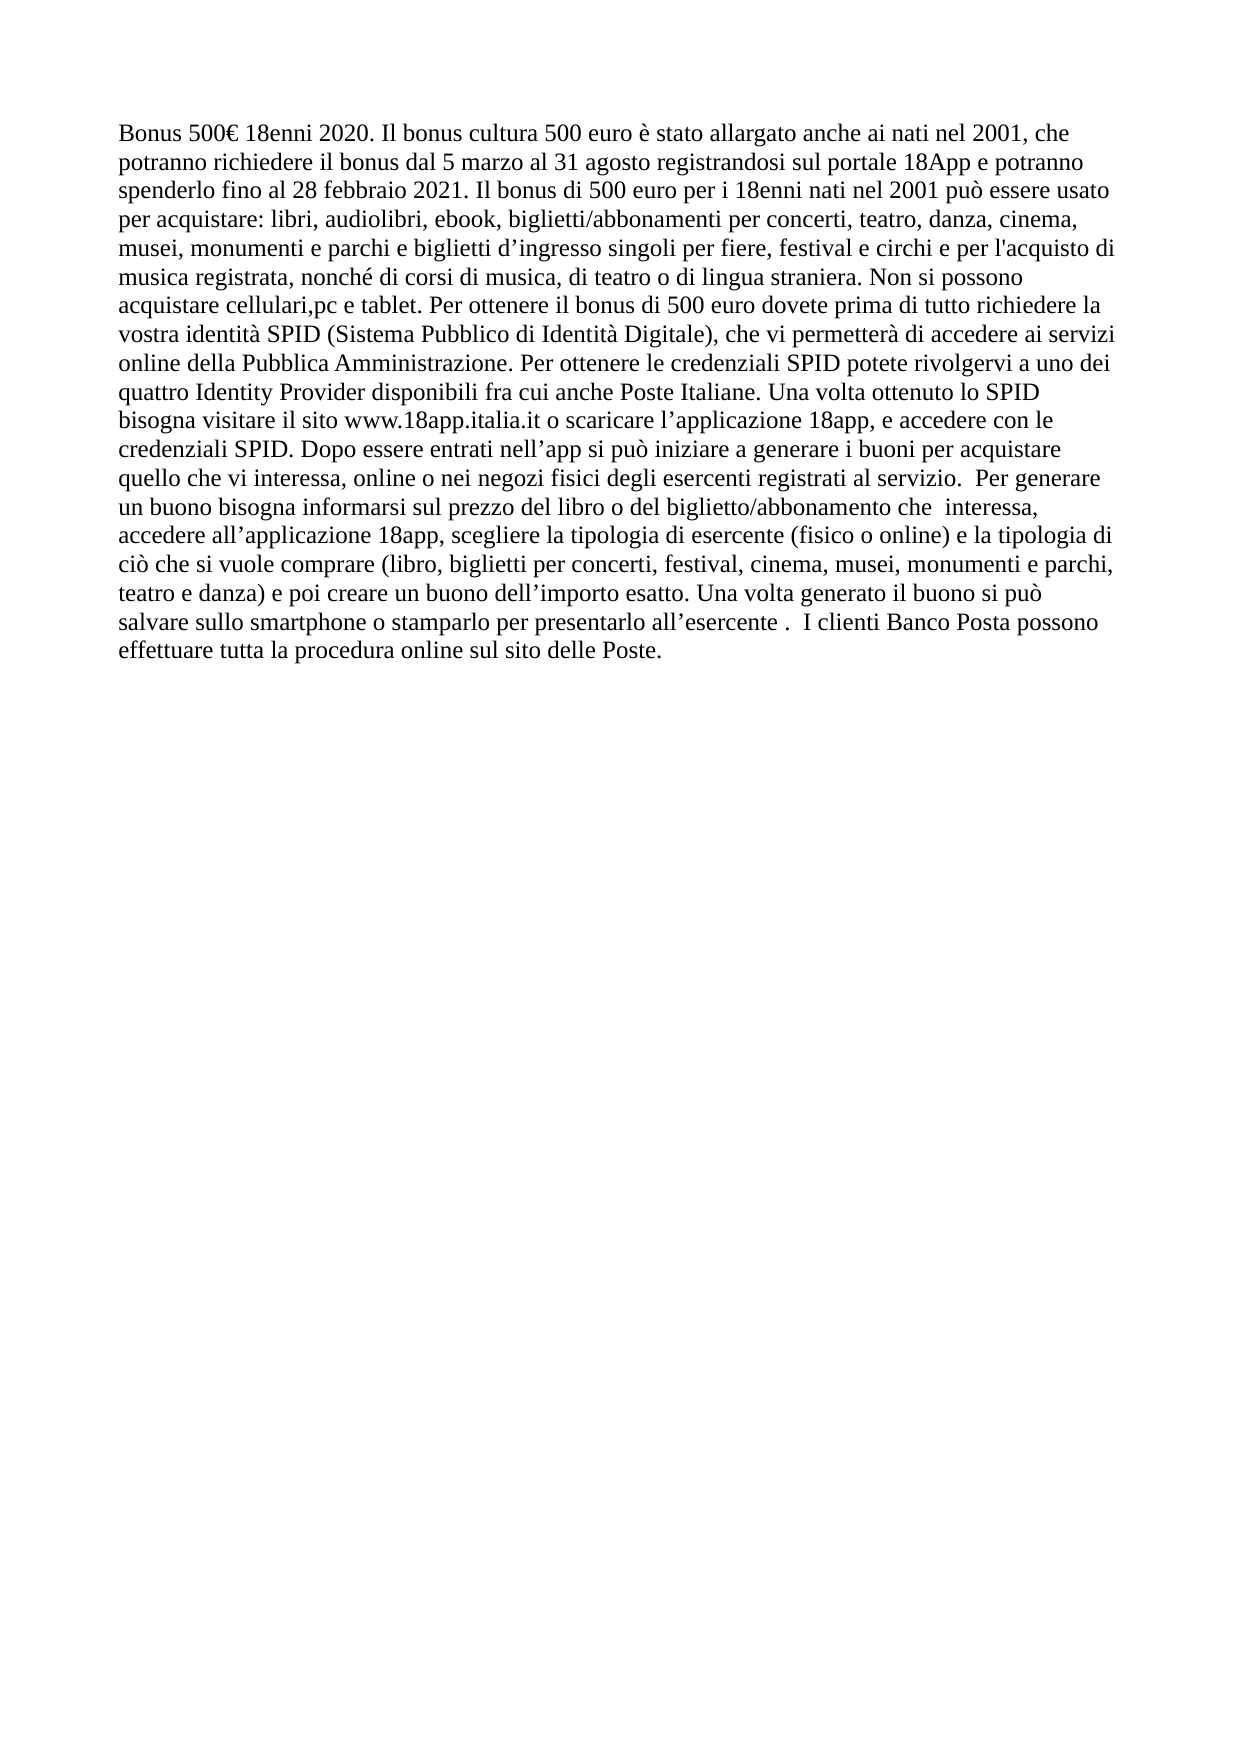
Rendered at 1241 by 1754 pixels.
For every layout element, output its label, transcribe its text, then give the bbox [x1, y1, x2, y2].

text Bonus 500€ 18enni 2020. Il bonus cultura 500 euro è stato allargato anche ai nati nel 2001, che potranno richiedere il bonus dal 5 marzo al 31 agosto registrandosi sul portale 18App e potranno spenderlo fino al 28 febbraio 2021. Il bonus di 500 euro per i 18enni nati nel 2001 può essere usato per acquistare: libri, audiolibri, ebook, biglietti/abbonamenti per concerti, teatro, danza, cinema, musei, monumenti e parchi e biglietti d’ingresso singoli per fiere, festival e circhi e per l'acquisto di musica registrata, nonché di corsi di musica, di teatro o di lingua straniera. Non si possono acquistare cellulari,pc e tablet. Per ottenere il bonus di 500 euro dovete prima di tutto richiedere la vostra identità SPID (Sistema Pubblico di Identità Digitale), che vi permetterà di accedere ai servizi online della Pubblica Amministrazione. Per ottenere le credenziali SPID potete rivolgervi a uno dei quattro Identity Provider disponibili fra cui anche Poste Italiane. Una volta ottenuto lo SPID bisogna visitare il sito www.18app.italia.it o scaricare l’applicazione 18app, e accedere con le credenziali SPID. Dopo essere entrati nell’app si può iniziare a generare i buoni per acquistare quello che vi interessa, online o nei negozi fisici degli esercenti registrati al servizio. Per generare un buono bisogna informarsi sul prezzo del libro o del biglietto/abbonamento che interessa, accedere all’applicazione 18app, scegliere la tipologia di esercente (fisico o online) e la tipologia di ciò che si vuole comprare (libro, biglietti per concerti, festival, cinema, musei, monumenti e parchi, teatro e danza) e poi creare un buono dell’importo esatto. Una volta generato il buono si può salvare sullo smartphone o stamparlo per presentarlo all’esercente . I clienti Banco Posta possono effettuare tutta la procedura online sul sito delle Poste. [118, 118, 1122, 664]
